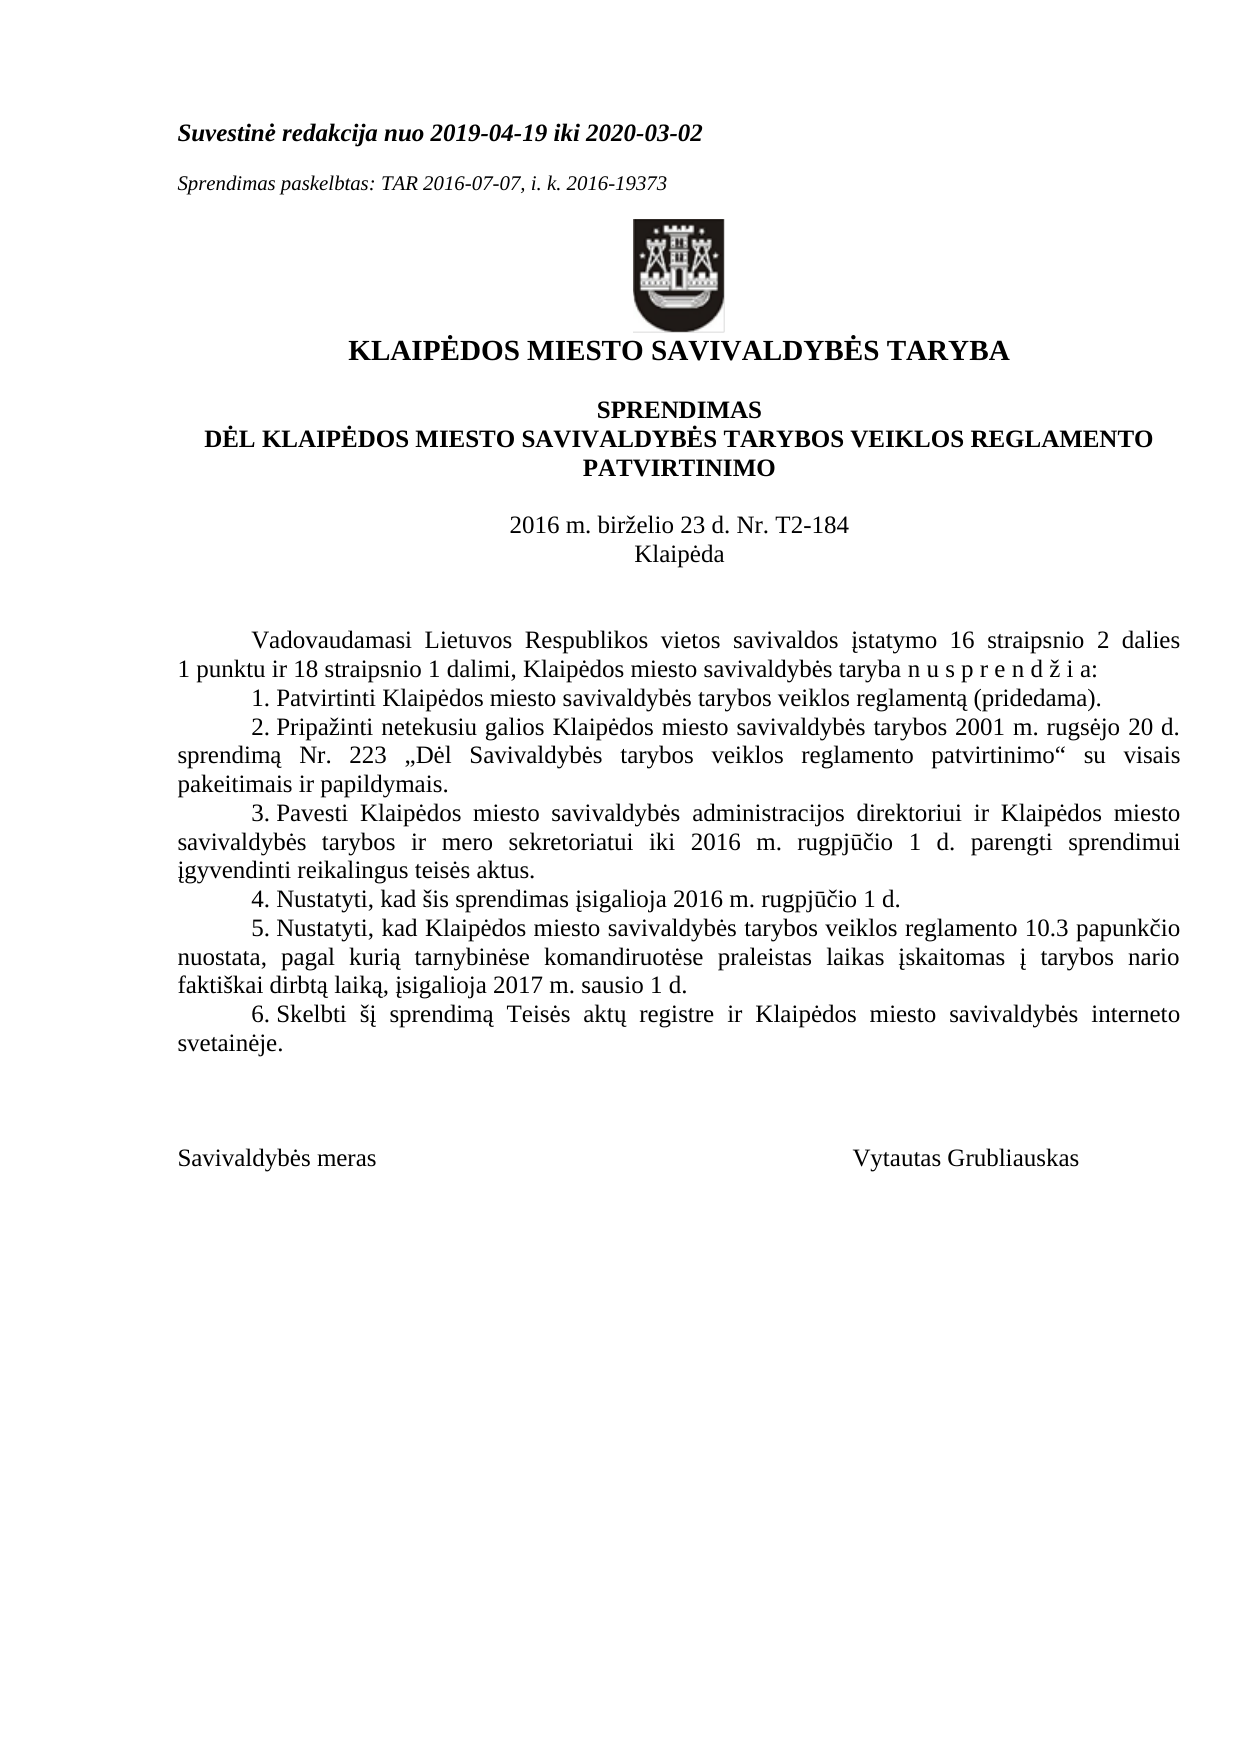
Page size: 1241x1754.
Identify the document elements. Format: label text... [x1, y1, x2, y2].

text SPRENDIMAS [177, 395, 1181, 424]
text DĖL KLAIPĖDOS MIESTO SAVIVALDYBĖS TARYBOS VEIKLOS REGLAMENTO PATVIRTINIMO [177, 424, 1181, 482]
text 4. Nustatyti, kad šis sprendimas įsigalioja 2016 m. rugpjūčio 1 d. [177, 884, 1181, 913]
text 5. Nustatyti, kad Klaipėdos miesto savivaldybės tarybos veiklos reglamento 10.3 papunkčio nuostata, pagal kurią tarnybinėse komandiruotėse praleistas laikas įskaitomas į tarybos nario faktiškai dirbtą laiką, įsigalioja 2017 m. sausio 1 d. [177, 913, 1181, 999]
text Suvestinė redakcija nuo 2019-04-19 iki 2020-03-02 [177, 118, 1181, 147]
text Vadovaudamasi Lietuvos Respublikos vietos savivaldos įstatymo 16 straipsnio 2 dalies 1 punktu ir 18 straipsnio 1 dalimi, Klaipėdos miesto savivaldybės taryba nusprendžia: [177, 625, 1181, 683]
text 2. Pripažinti netekusiu galios Klaipėdos miesto savivaldybės tarybos 2001 m. rugsėjo 20 d. sprendimą Nr. 223 „Dėl Savivaldybės tarybos veiklos reglamento patvirtinimo“ su visais pakeitimais ir papildymais. [177, 712, 1181, 798]
text 2016 m. birželio 23 d. Nr. T2-184 [177, 510, 1181, 539]
text Savivaldybės meras Vytautas Grubliauskas [177, 1143, 1181, 1172]
text Klaipėda [177, 539, 1181, 568]
text Sprendimas paskelbtas: TAR 2016-07-07, i. k. 2016-19373 [177, 171, 1181, 195]
text KLAIPĖDOS MIESTO SAVIVALDYBĖS TARYBA [177, 333, 1181, 367]
text 1. Patvirtinti Klaipėdos miesto savivaldybės tarybos veiklos reglamentą (pridedama). [251, 683, 1181, 712]
text 6. Skelbti šį sprendimą Teisės aktų registre ir Klaipėdos miesto savivaldybės interneto svetainėje. [177, 999, 1181, 1057]
text 3. Pavesti Klaipėdos miesto savivaldybės administracijos direktoriui ir Klaipėdos miesto savivaldybės tarybos ir mero sekretoriatui iki 2016 m. rugpjūčio 1 d. parengti sprendimui įgyvendinti reikalingus teisės aktus. [177, 798, 1181, 884]
